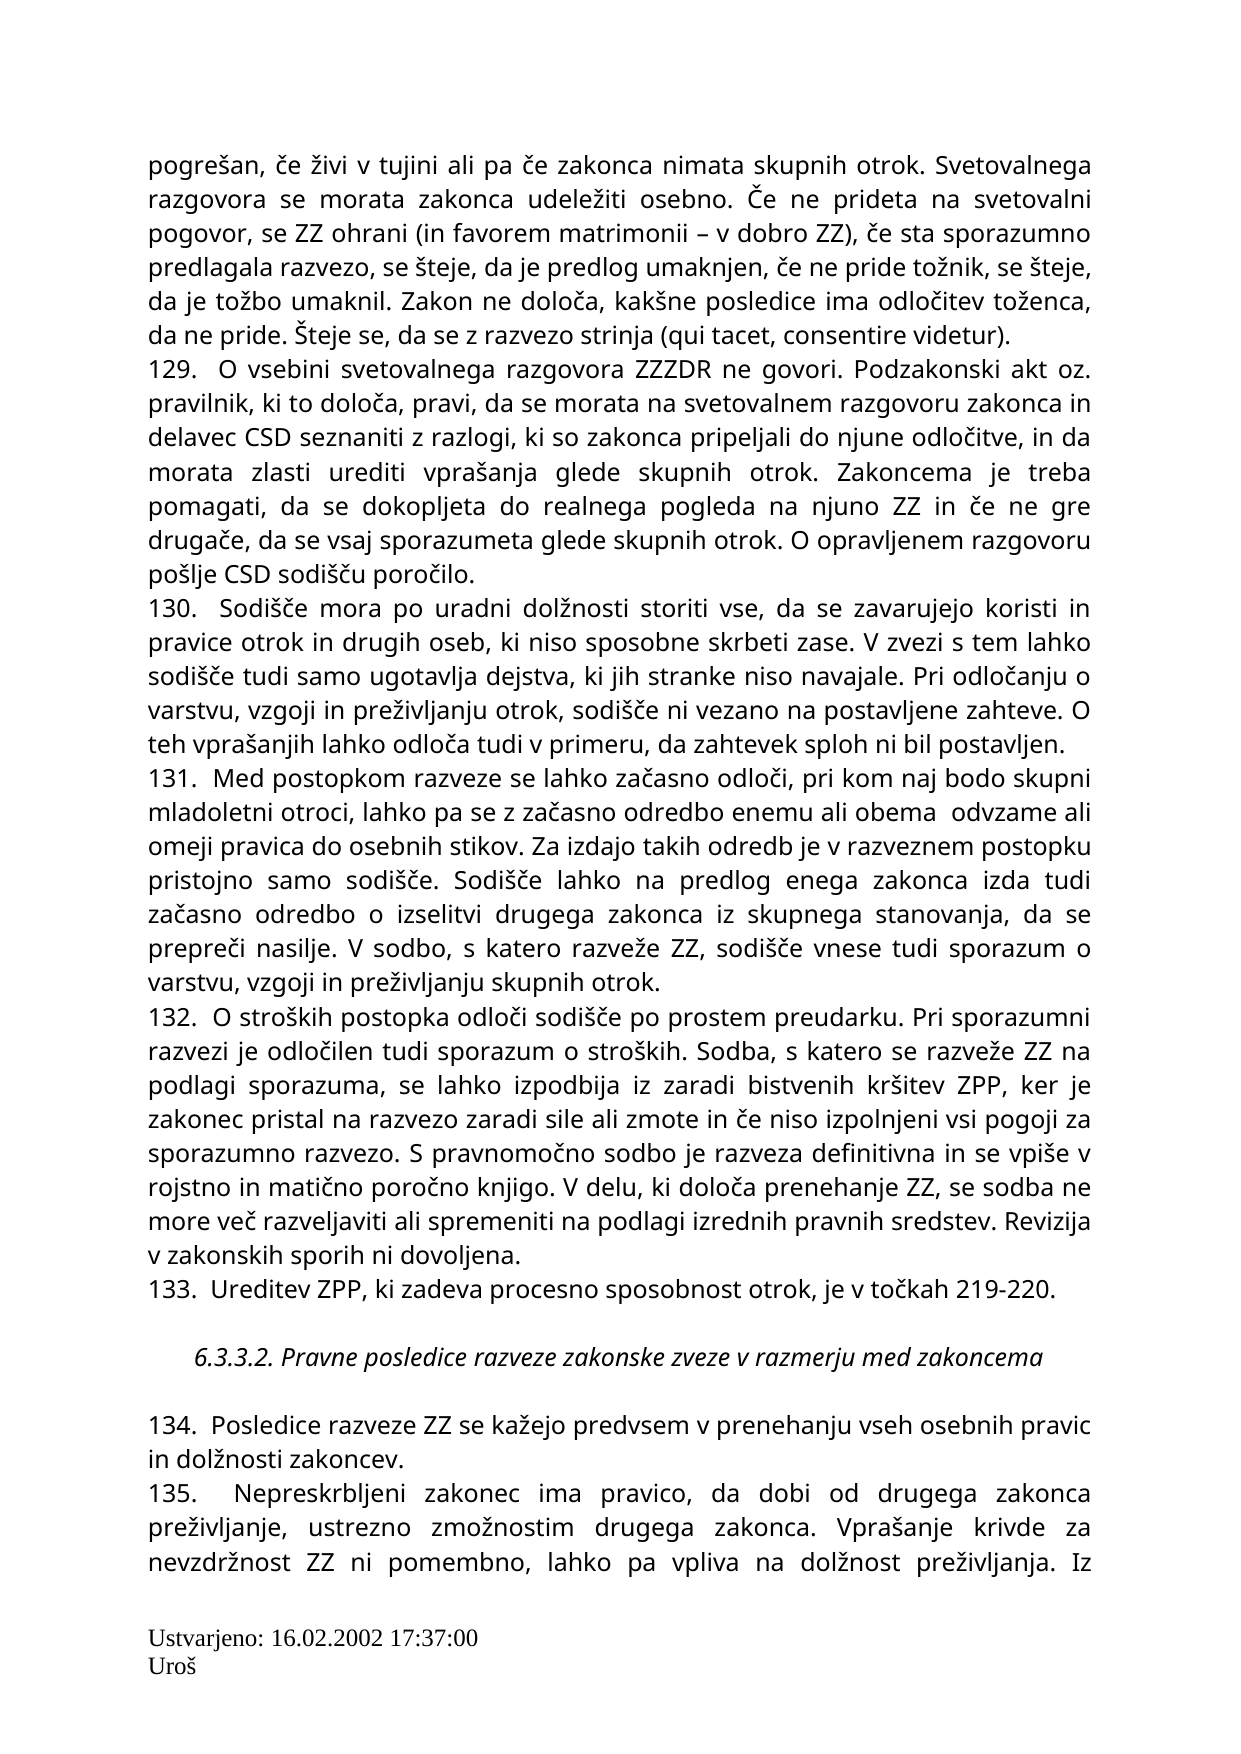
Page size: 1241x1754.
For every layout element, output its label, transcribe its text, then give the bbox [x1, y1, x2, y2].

text pogrešan, če živi v tujini ali pa če zakonca nimata skupnih otrok. Svetovalnega razgovora se morata zakonca udeležiti osebno. Če ne prideta na svetovalni pogovor, se ZZ ohrani (in favorem matrimonii – v dobro ZZ), če sta sporazumno predlagala razvezo, se šteje, da je predlog umaknjen, če ne pride tožnik, se šteje, da je tožbo umaknil. Zakon ne določa, kakšne posledice ima odločitev toženca, da ne pride. Šteje se, da se z razvezo strinja (qui tacet, consentire videtur). [148, 148, 1093, 352]
text 134. Posledice razveze ZZ se kažejo predvsem v prenehanju vseh osebnih pravic in dolžnosti zakoncev. [148, 1408, 1093, 1476]
text 129. O vsebini svetovalnega razgovora ZZZDR ne govori. Podzakonski akt oz. pravilnik, ki to določa, pravi, da se morata na svetovalnem razgovoru zakonca in delavec CSD seznaniti z razlogi, ki so zakonca pripeljali do njune odločitve, in da morata zlasti urediti vprašanja glede skupnih otrok. Zakoncema je treba pomagati, da se dokopljeta do realnega pogleda na njuno ZZ in če ne gre drugače, da se vsaj sporazumeta glede skupnih otrok. O opravljenem razgovoru pošlje CSD sodišču poročilo. [148, 352, 1093, 590]
text 6.3.3.2. Pravne posledice razveze zakonske zveze v razmerju med zakoncema [148, 1340, 1093, 1374]
text 133. Ureditev ZPP, ki zadeva procesno sposobnost otrok, je v točkah 219-220. [148, 1272, 1093, 1306]
text 131. Med postopkom razveze se lahko začasno odloči, pri kom naj bodo skupni mladoletni otroci, lahko pa se z začasno odredbo enemu ali obema odvzame ali omeji pravica do osebnih stikov. Za izdajo takih odredb je v razveznem postopku pristojno samo sodišče. Sodišče lahko na predlog enega zakonca izda tudi začasno odredbo o izselitvi drugega zakonca iz skupnega stanovanja, da se prepreči nasilje. V sodbo, s katero razveže ZZ, sodišče vnese tudi sporazum o varstvu, vzgoji in preživljanju skupnih otrok. [148, 761, 1093, 999]
text 132. O stroških postopka odloči sodišče po prostem preudarku. Pri sporazumni razvezi je odločilen tudi sporazum o stroških. Sodba, s katero se razveže ZZ na podlagi sporazuma, se lahko izpodbija iz zaradi bistvenih kršitev ZPP, ker je zakonec pristal na razvezo zaradi sile ali zmote in če niso izpolnjeni vsi pogoji za sporazumno razvezo. S pravnomočno sodbo je razveza definitivna in se vpiše v rojstno in matično poročno knjigo. V delu, ki določa prenehanje ZZ, se sodba ne more več razveljaviti ali spremeniti na podlagi izrednih pravnih sredstev. Revizija v zakonskih sporih ni dovoljena. [148, 999, 1093, 1272]
text 135. Nepreskrbljeni zakonec ima pravico, da dobi od drugega zakonca preživljanje, ustrezno zmožnostim drugega zakonca. Vprašanje krivde za nevzdržnost ZZ ni pomembno, lahko pa vpliva na dolžnost preživljanja. Iz [148, 1476, 1093, 1578]
text 130. Sodišče mora po uradni dolžnosti storiti vse, da se zavarujejo koristi in pravice otrok in drugih oseb, ki niso sposobne skrbeti zase. V zvezi s tem lahko sodišče tudi samo ugotavlja dejstva, ki jih stranke niso navajale. Pri odločanju o varstvu, vzgoji in preživljanju otrok, sodišče ni vezano na postavljene zahteve. O teh vprašanjih lahko odloča tudi v primeru, da zahtevek sploh ni bil postavljen. [148, 590, 1093, 761]
